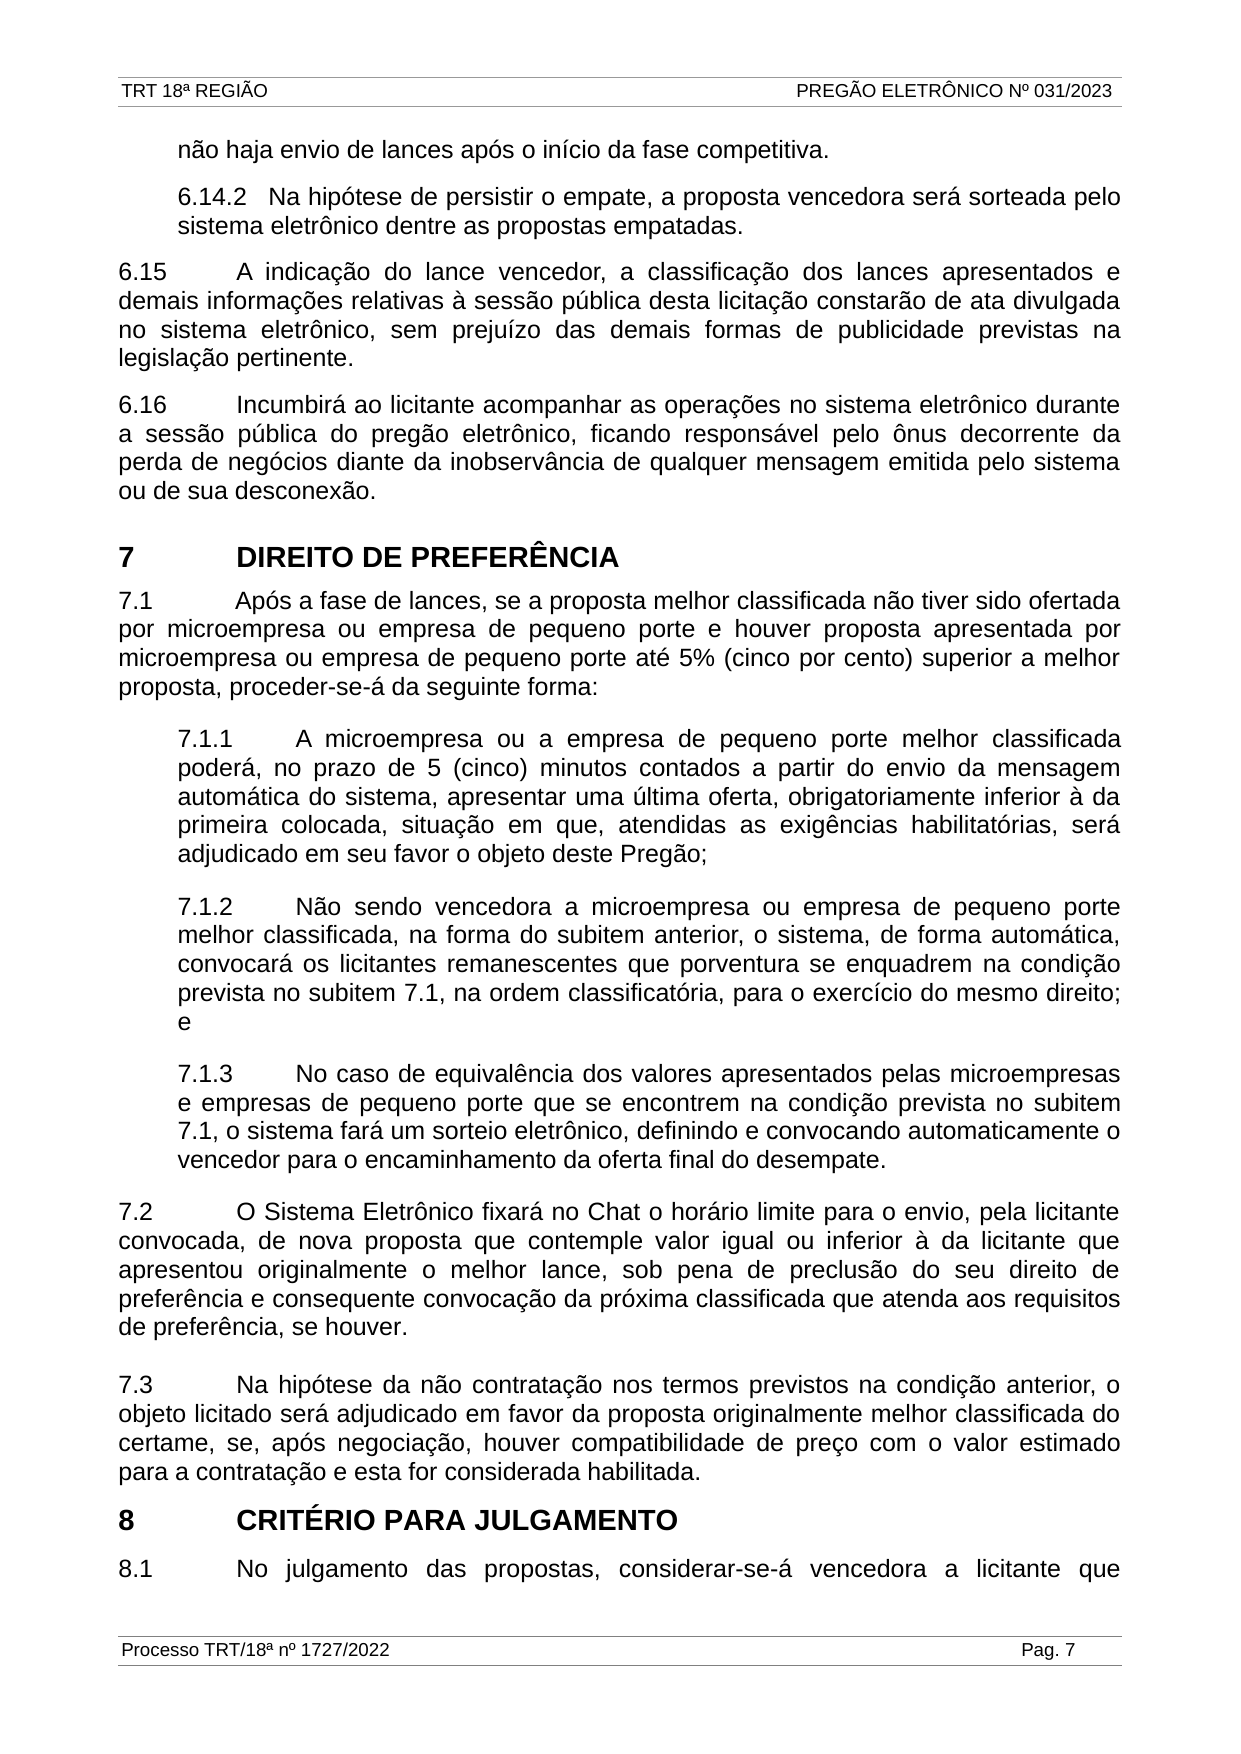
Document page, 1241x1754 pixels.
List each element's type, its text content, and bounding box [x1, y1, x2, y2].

text 7.1.1 A microempresa ou a empresa de pequeno porte melhor classificada poderá, no prazo de 5 (cinco) minutos contados a partir do envio da mensagem automática do sistema, apresentar uma última oferta, obrigatoriamente inferior à da primeira colocada, situação em que, atendidas as exigências habilitatórias, será adjudicado em seu favor o objeto deste Pregão; [177, 724, 1122, 868]
text 7.1.2 Não sendo vencedora a microempresa ou empresa de pequeno porte melhor classificada, na forma do subitem anterior, o sistema, de forma automática, convocará os licitantes remanescentes que porventura se enquadrem na condição prevista no subitem 7.1, na ordem classificatória, para o exercício do mesmo direito; e [177, 891, 1122, 1035]
text 8.1 No julgamento das propostas, considerar-se-á vencedora a licitante que [118, 1554, 1122, 1583]
text 7.1 Após a fase de lances, se a proposta melhor classificada não tiver sido ofertada por microempresa ou empresa de pequeno porte e houver proposta apresentada por microempresa ou empresa de pequeno porte até 5% (cinco por cento) superior a melhor proposta, proceder-se-á da seguinte forma: [118, 586, 1122, 701]
text 8 CRITÉRIO PARA JULGAMENTO [118, 1503, 1122, 1537]
text 6.14.2 Na hipótese de persistir o empate, a proposta vencedora será sorteada pelo sistema eletrônico dentre as propostas empatadas. [177, 182, 1122, 239]
text não haja envio de lances após o início da fase competitiva. [177, 136, 1122, 164]
text 6.15 A indicação do lance vencedor, a classificação dos lances apresentados e demais informações relativas à sessão pública desta licitação constarão de ata divulgada no sistema eletrônico, sem prejuízo das demais formas de publicidade previstas na legislação pertinente. [118, 257, 1122, 372]
list 7.1.3 No caso de equivalência dos valores apresentados pelas microempresas e empresas de pequeno porte que se encontrem na condição prevista no subitem 7.1, o sistema fará um sorteio eletrônico, definindo e convocando automaticamente o vencedor para o encaminhamento da oferta final do desempate. [177, 1059, 1122, 1174]
text 7.2 O Sistema Eletrônico fixará no Chat o horário limite para o envio, pela licitante convocada, de nova proposta que contemple valor igual ou inferior à da licitante que apresentou originalmente o melhor lance, sob pena de preclusão do seu direito de preferência e consequente convocação da próxima classificada que atenda aos requisitos de preferência, se houver. [118, 1197, 1122, 1341]
text 7 DIREITO DE PREFERÊNCIA [118, 540, 1122, 574]
text 7.3 Na hipótese da não contratação nos termos previstos na condição anterior, o objeto licitado será adjudicado em favor da proposta originalmente melhor classificada do certame, se, após negociação, houver compatibilidade de preço com o valor estimado para a contratação e esta for considerada habilitada. [118, 1371, 1122, 1486]
text 6.16 Incumbirá ao licitante acompanhar as operações no sistema eletrônico durante a sessão pública do pregão eletrônico, ficando responsável pelo ônus decorrente da perda de negócios diante da inobservância de qualquer mensagem emitida pelo sistema ou de sua desconexão. [118, 390, 1122, 505]
